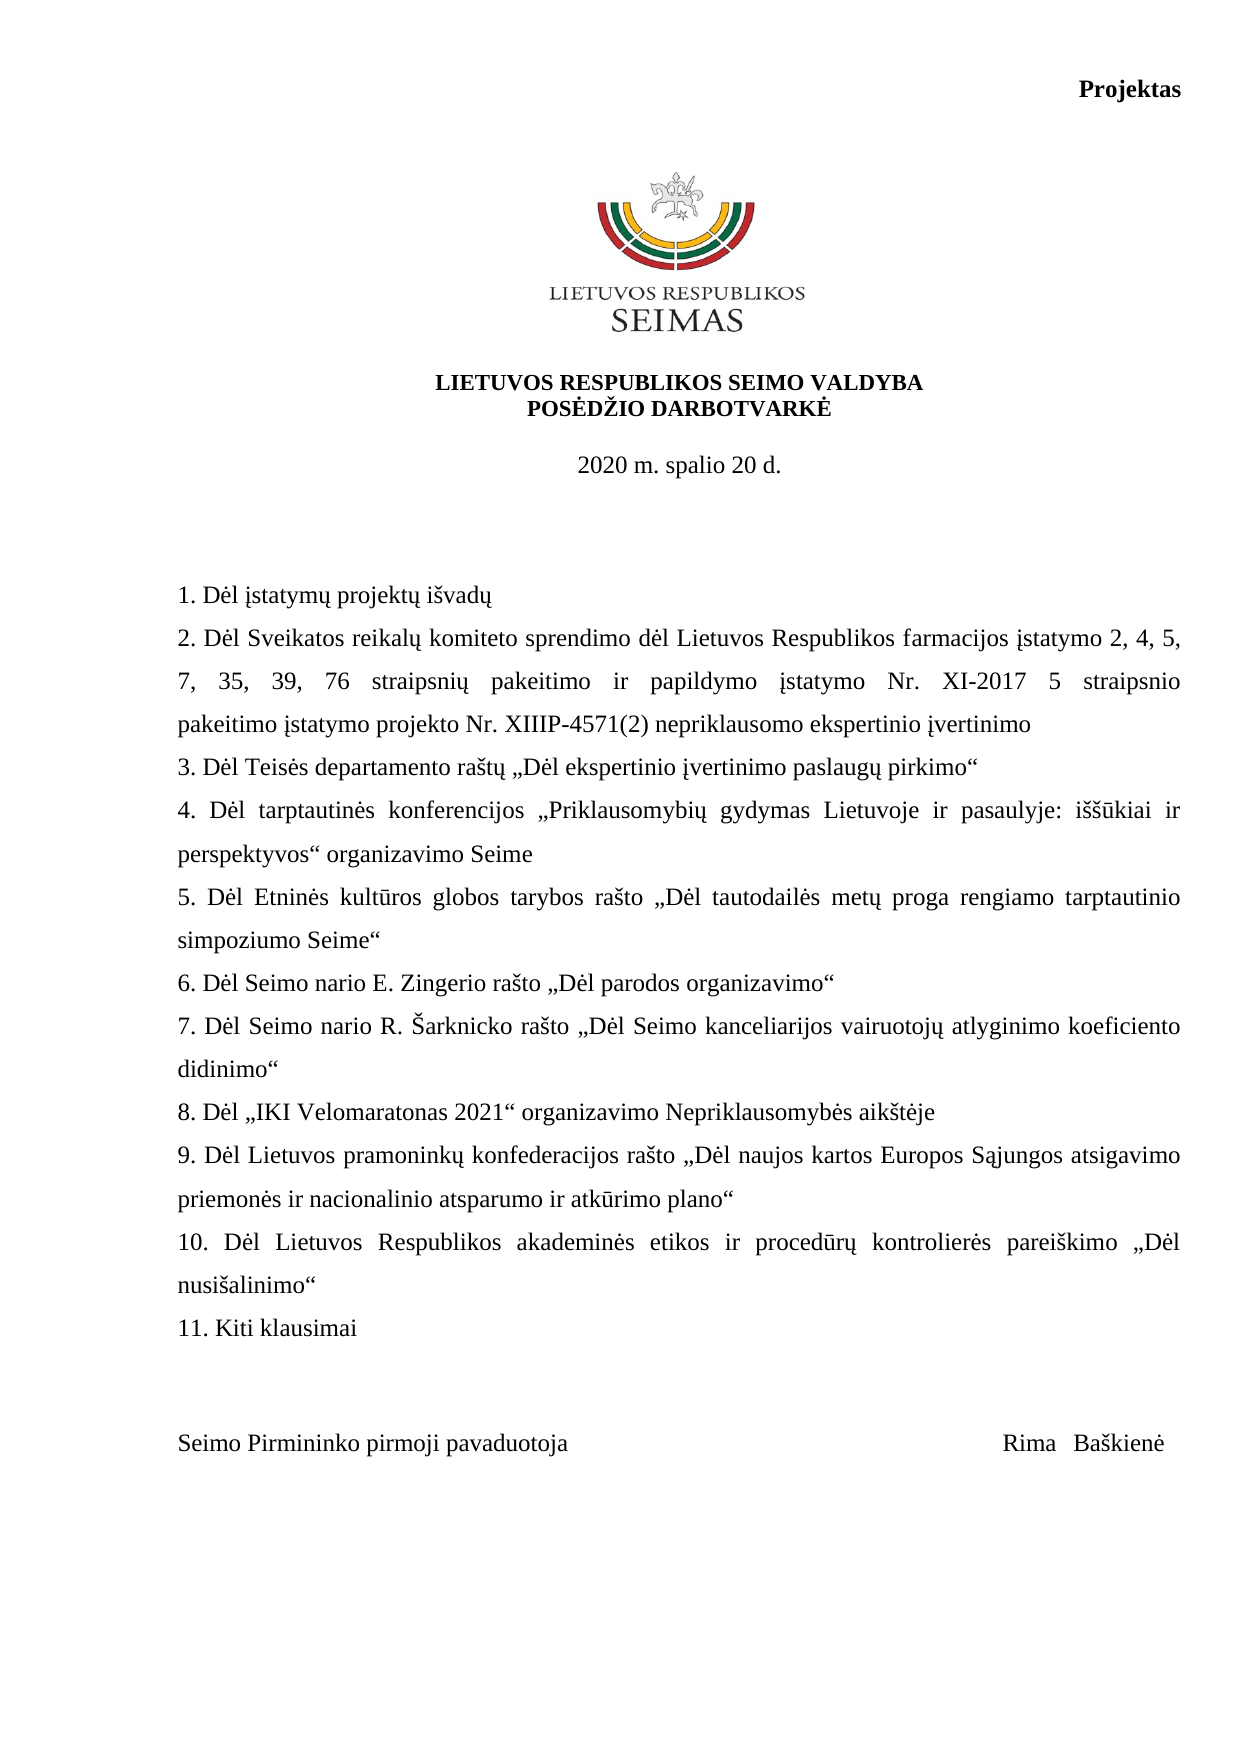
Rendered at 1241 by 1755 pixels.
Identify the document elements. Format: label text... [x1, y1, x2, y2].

text 9. Dėl Lietuvos pramoninkų konfederacijos rašto „Dėl naujos kartos Europos Sąjungos atsigavimo priemonės ir nacionalinio atsparumo ir atkūrimo plano“ [177, 1141, 1181, 1212]
text 1. Dėl įstatymų projektų išvadų [177, 580, 1181, 609]
text 2. Dėl Sveikatos reikalų komiteto sprendimo dėl Lietuvos Respublikos farmacijos įstatymo 2, 4, 5, 7, 35, 39, 76 straipsnių pakeitimo ir papildymo įstatymo Nr. XI-2017 5 straipsnio pakeitimo įstatymo projekto Nr. XIIIP-4571(2) nepriklausomo ekspertinio įvertinimo [177, 623, 1181, 738]
text 3. Dėl Teisės departamento raštų „Dėl ekspertinio įvertinimo paslaugų pirkimo“ [177, 752, 1181, 781]
text Projektas [177, 74, 1181, 103]
text 4. Dėl tarptautinės konferencijos „Priklausomybių gydymas Lietuvoje ir pasaulyje: iššūkiai ir perspektyvos“ organizavimo Seime [177, 796, 1181, 867]
text POSĖDŽIO DARBOTVARKĖ [177, 396, 1181, 422]
text 2020 m. spalio 20 d. [177, 451, 1181, 479]
text 11. Kiti klausimai [177, 1313, 1181, 1342]
text 10. Dėl Lietuvos Respublikos akademinės etikos ir procedūrų kontrolierės pareiškimo „Dėl nusišalinimo“ [177, 1227, 1181, 1299]
text 8. Dėl „IKI Velomaratonas 2021“ organizavimo Nepriklausomybės aikštėje [177, 1097, 1181, 1126]
text 6. Dėl Seimo nario E. Zingerio rašto „Dėl parodos organizavimo“ [177, 968, 1181, 997]
text Seimo Pirmininko pirmoji pavaduotoja Rima Baškienė [177, 1428, 1181, 1486]
text 5. Dėl Etninės kultūros globos tarybos rašto „Dėl tautodailės metų proga rengiamo tarptautinio simpoziumo Seime“ [177, 882, 1181, 954]
text 7. Dėl Seimo nario R. Šarknicko rašto „Dėl Seimo kanceliarijos vairuotojų atlyginimo koeficiento didinimo“ [177, 1011, 1181, 1083]
text LIETUVOS RESPUBLIKOS SEIMO VALDYBA [177, 369, 1181, 396]
